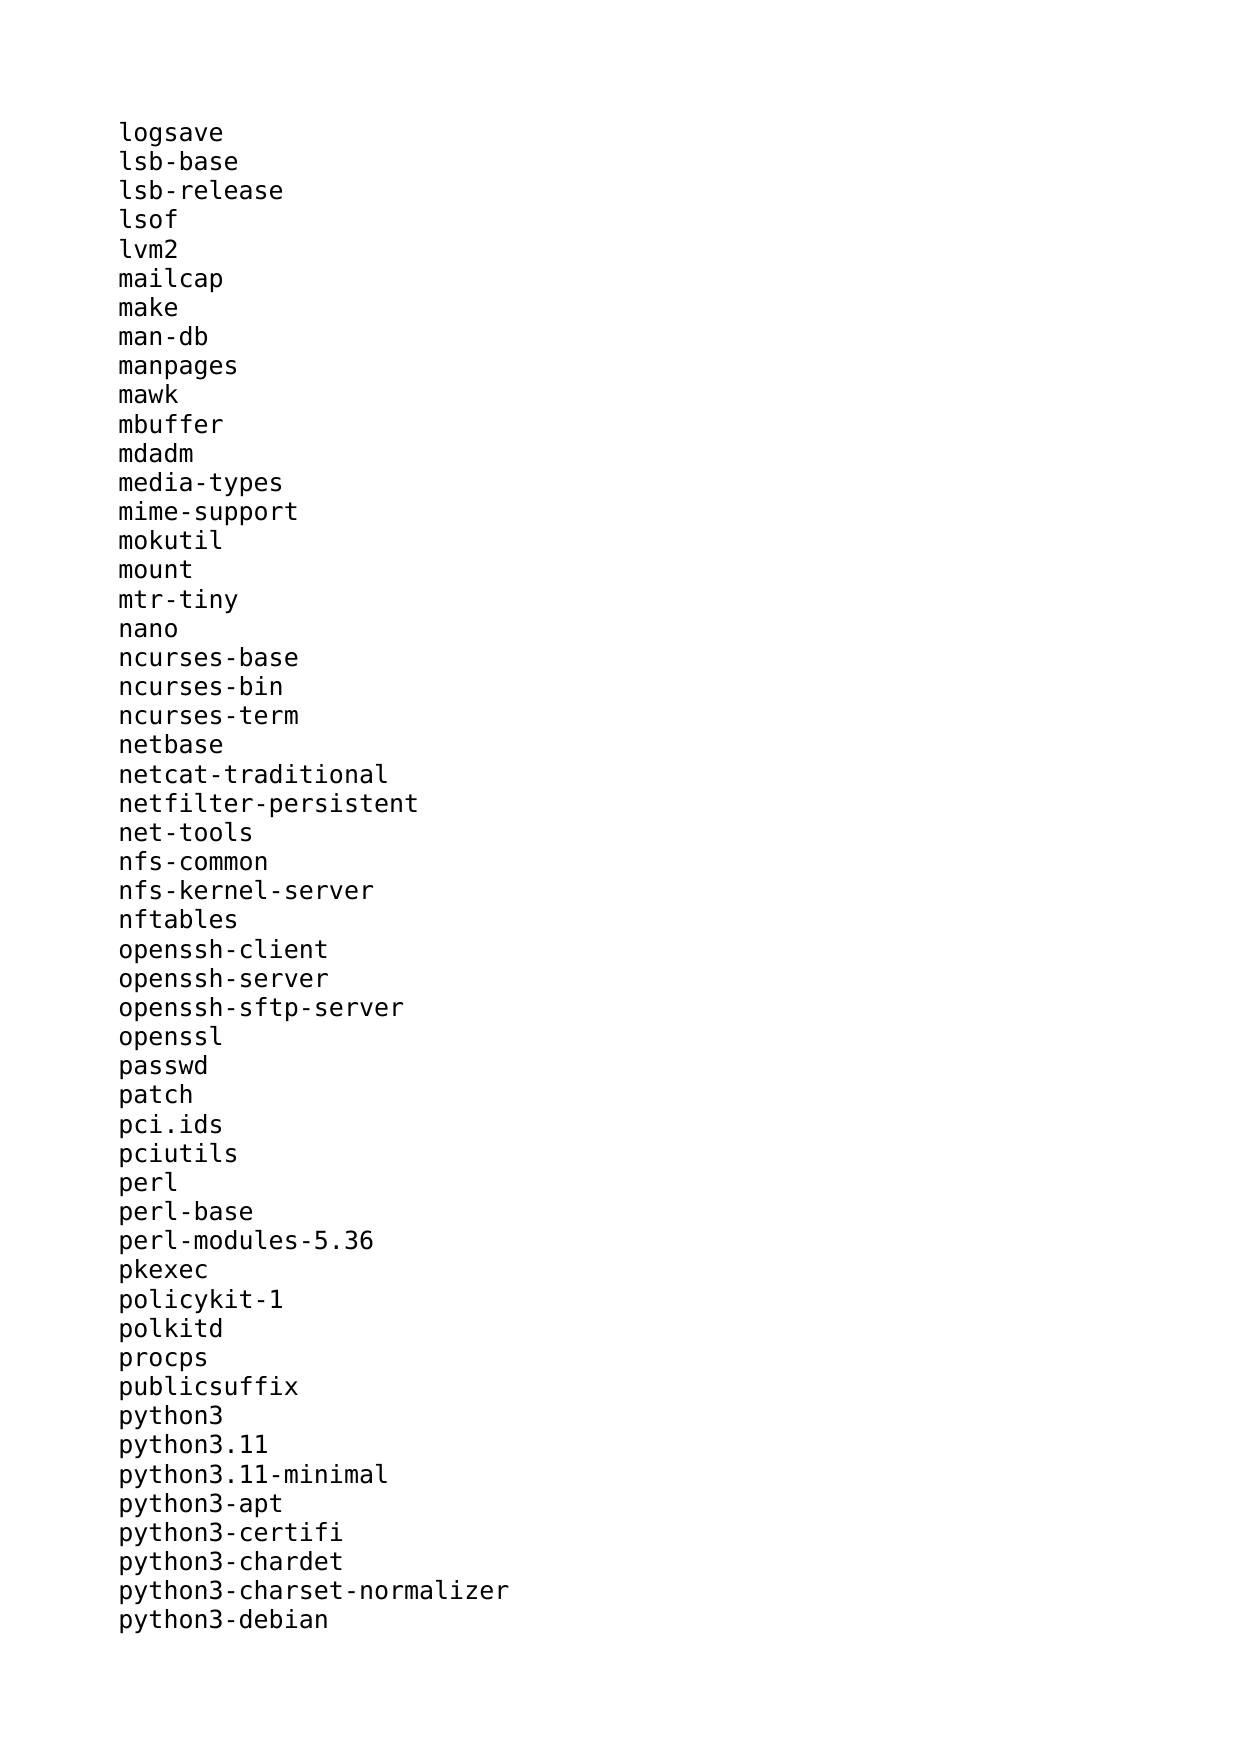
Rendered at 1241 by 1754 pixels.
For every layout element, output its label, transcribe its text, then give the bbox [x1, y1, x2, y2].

text logsave lsb-base lsb-release lsof lvm2 mailcap make man-db manpages mawk mbuffer mdadm media-types mime-support mokutil mount mtr-tiny nano ncurses-base ncurses-bin ncurses-term netbase netcat-traditional netfilter-persistent net-tools nfs-common nfs-kernel-server nftables openssh-client openssh-server openssh-sftp-server openssl passwd patch pci.ids pciutils perl perl-base perl-modules-5.36 pkexec policykit-1 polkitd procps publicsuffix python3 python3.11 python3.11-minimal python3-apt python3-certifi python3-chardet python3-charset-normalizer python3-debian [118, 118, 1122, 1635]
